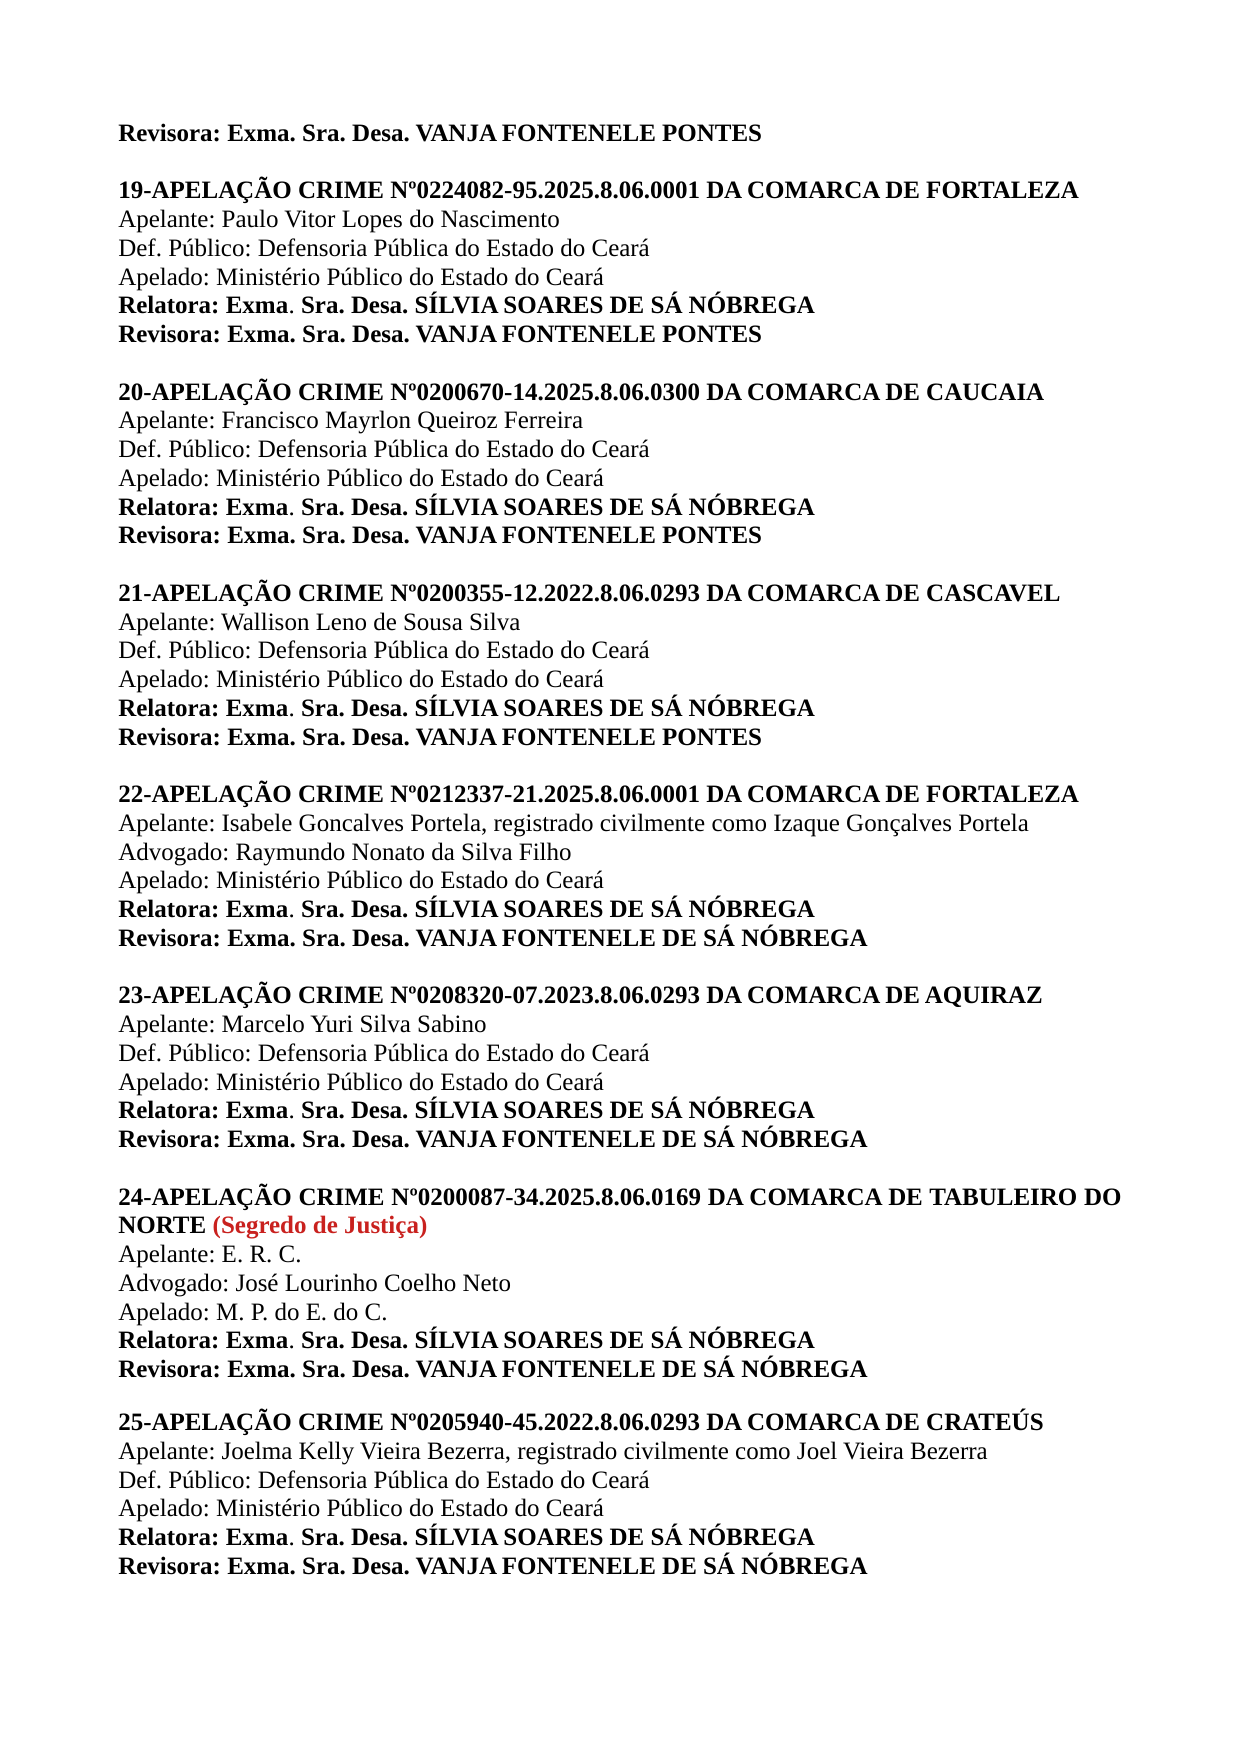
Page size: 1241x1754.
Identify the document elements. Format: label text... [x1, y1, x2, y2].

text Relatora: Exma. Sra. Desa. SÍLVIA SOARES DE SÁ NÓBREGA [118, 1096, 1122, 1124]
text Revisora: Exma. Sra. Desa. VANJA FONTENELE DE SÁ NÓBREGA [118, 1551, 1122, 1580]
text 23-APELAÇÃO CRIME Nº0208320-07.2023.8.06.0293 DA COMARCA DE AQUIRAZ [118, 981, 1122, 1009]
text Def. Público: Defensoria Pública do Estado do Ceará [118, 636, 1122, 664]
text Revisora: Exma. Sra. Desa. VANJA FONTENELE DE SÁ NÓBREGA [118, 1124, 1122, 1153]
text Relatora: Exma. Sra. Desa. SÍLVIA SOARES DE SÁ NÓBREGA [118, 492, 1122, 521]
text Apelado: Ministério Público do Estado do Ceará [118, 664, 1122, 693]
text Def. Público: Defensoria Pública do Estado do Ceará [118, 233, 1122, 262]
text Apelado: Ministério Público do Estado do Ceará [118, 262, 1122, 291]
text Revisora: Exma. Sra. Desa. VANJA FONTENELE PONTES [118, 722, 1122, 751]
text 22-APELAÇÃO CRIME Nº0212337-21.2025.8.06.0001 DA COMARCA DE FORTALEZA [118, 779, 1122, 808]
text 19-APELAÇÃO CRIME Nº0224082-95.2025.8.06.0001 DA COMARCA DE FORTALEZA [118, 176, 1122, 204]
text 24-APELAÇÃO CRIME Nº0200087-34.2025.8.06.0169 DA COMARCA DE TABULEIRO DO NORTE (Segredo de Justiça) [118, 1182, 1122, 1239]
text Relatora: Exma. Sra. Desa. SÍLVIA SOARES DE SÁ NÓBREGA [118, 1522, 1122, 1551]
text 25-APELAÇÃO CRIME Nº0205940-45.2022.8.06.0293 DA COMARCA DE CRATEÚS [118, 1407, 1122, 1436]
text Apelado: Ministério Público do Estado do Ceará [118, 1067, 1122, 1096]
text Def. Público: Defensoria Pública do Estado do Ceará [118, 434, 1122, 463]
text Apelante: Paulo Vitor Lopes do Nascimento [118, 204, 1122, 233]
text 21-APELAÇÃO CRIME Nº0200355-12.2022.8.06.0293 DA COMARCA DE CASCAVEL [118, 578, 1122, 607]
text Relatora: Exma. Sra. Desa. SÍLVIA SOARES DE SÁ NÓBREGA [118, 693, 1122, 722]
text Relatora: Exma. Sra. Desa. SÍLVIA SOARES DE SÁ NÓBREGA [118, 1326, 1122, 1354]
text 20-APELAÇÃO CRIME Nº0200670-14.2025.8.06.0300 DA COMARCA DE CAUCAIA [118, 377, 1122, 406]
text Relatora: Exma. Sra. Desa. SÍLVIA SOARES DE SÁ NÓBREGA [118, 894, 1122, 923]
text Revisora: Exma. Sra. Desa. VANJA FONTENELE DE SÁ NÓBREGA [118, 923, 1122, 952]
text Apelante: E. R. C. [118, 1239, 1122, 1268]
text Apelado: Ministério Público do Estado do Ceará [118, 463, 1122, 492]
text Advogado: Raymundo Nonato da Silva Filho [118, 837, 1122, 866]
text Revisora: Exma. Sra. Desa. VANJA FONTENELE PONTES [118, 118, 1122, 147]
text Apelante: Isabele Goncalves Portela, registrado civilmente como Izaque Gonçalves Portela [118, 808, 1122, 837]
text Apelante: Wallison Leno de Sousa Silva [118, 607, 1122, 636]
text Def. Público: Defensoria Pública do Estado do Ceará [118, 1465, 1122, 1493]
text Apelante: Marcelo Yuri Silva Sabino [118, 1009, 1122, 1038]
text Apelante: Francisco Mayrlon Queiroz Ferreira [118, 406, 1122, 434]
text Revisora: Exma. Sra. Desa. VANJA FONTENELE PONTES [118, 319, 1122, 348]
text Relatora: Exma. Sra. Desa. SÍLVIA SOARES DE SÁ NÓBREGA [118, 291, 1122, 319]
text Advogado: José Lourinho Coelho Neto [118, 1268, 1122, 1297]
text Apelado: Ministério Público do Estado do Ceará [118, 1493, 1122, 1522]
text Apelante: Joelma Kelly Vieira Bezerra, registrado civilmente como Joel Vieira Bezerra [118, 1436, 1122, 1465]
text Revisora: Exma. Sra. Desa. VANJA FONTENELE PONTES [118, 521, 1122, 549]
text Apelado: M. P. do E. do C. [118, 1297, 1122, 1326]
text Apelado: Ministério Público do Estado do Ceará [118, 866, 1122, 894]
text Revisora: Exma. Sra. Desa. VANJA FONTENELE DE SÁ NÓBREGA [118, 1354, 1122, 1383]
text Def. Público: Defensoria Pública do Estado do Ceará [118, 1038, 1122, 1067]
